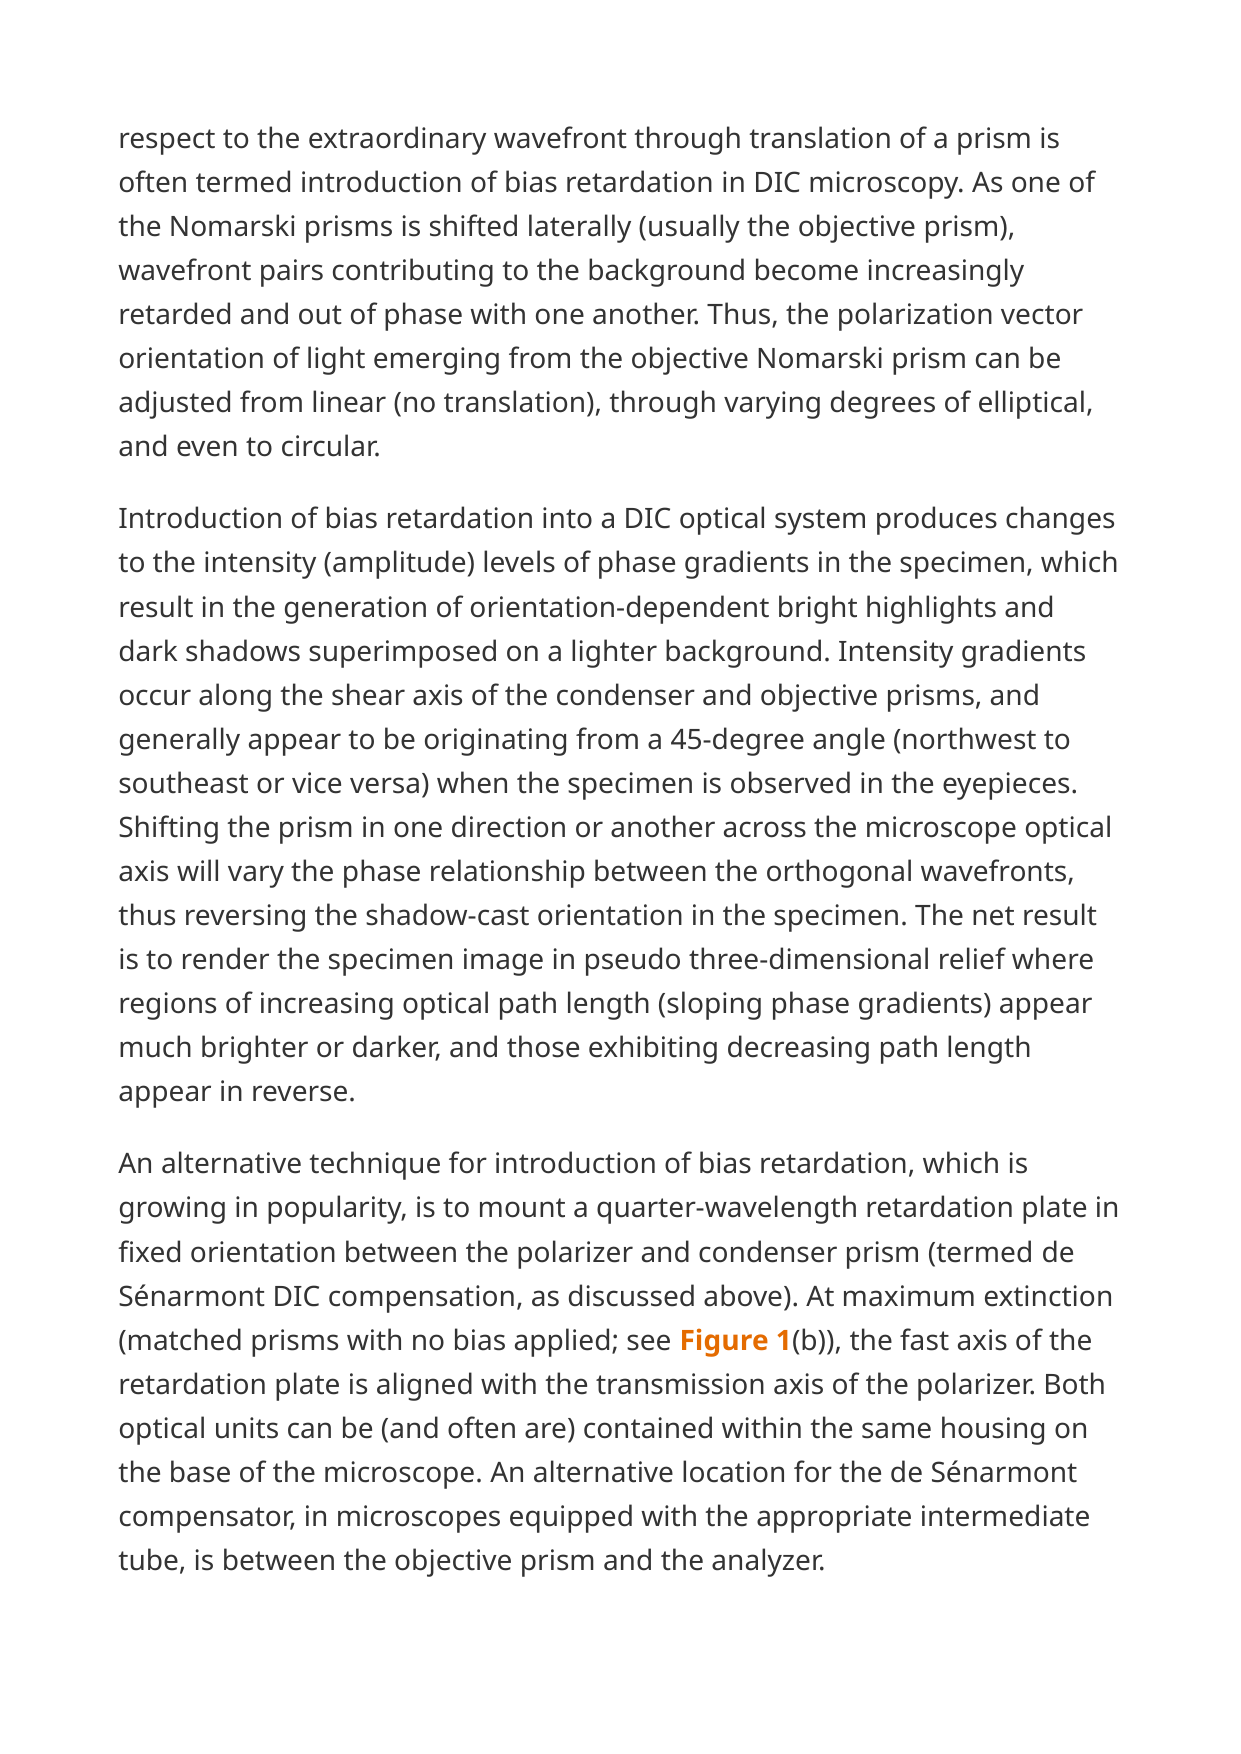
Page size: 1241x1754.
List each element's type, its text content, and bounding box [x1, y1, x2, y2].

text respect to the extraordinary wavefront through translation of a prism is often termed introduction of bias retardation in DIC microscopy. As one of the Nomarski prisms is shifted laterally (usually the objective prism), wavefront pairs contributing to the background become increasingly retarded and out of phase with one another. Thus, the polarization vector orientation of light emerging from the objective Nomarski prism can be adjusted from linear (no translation), through varying degrees of elliptical, and even to circular. [118, 118, 1122, 465]
text An alternative technique for introduction of bias retardation, which is growing in popularity, is to mount a quarter-wavelength retardation plate in fixed orientation between the polarizer and condenser prism (termed de Sénarmont DIC compensation, as discussed above). At maximum extinction (matched prisms with no bias applied; see Figure 1(b)), the fast axis of the retardation plate is aligned with the transmission axis of the polarizer. Both optical units can be (and often are) contained within the same housing on the base of the microscope. An alternative location for the de Sénarmont compensator, in microscopes equipped with the appropriate intermediate tube, is between the objective prism and the analyzer. [118, 1144, 1122, 1579]
text Introduction of bias retardation into a DIC optical system produces changes to the intensity (amplitude) levels of phase gradients in the specimen, which result in the generation of orientation-dependent bright highlights and dark shadows superimposed on a lighter background. Intensity gradients occur along the shear axis of the condenser and objective prisms, and generally appear to be originating from a 45-degree angle (northwest to southeast or vice versa) when the specimen is observed in the eyepieces. Shifting the prism in one direction or another across the microscope optical axis will vary the phase relationship between the orthogonal wavefronts, thus reversing the shadow-cast orientation in the specimen. The net result is to render the specimen image in pseudo three-dimensional relief where regions of increasing optical path length (sloping phase gradients) appear much brighter or darker, and those exhibiting decreasing path length appear in reverse. [118, 499, 1122, 1110]
